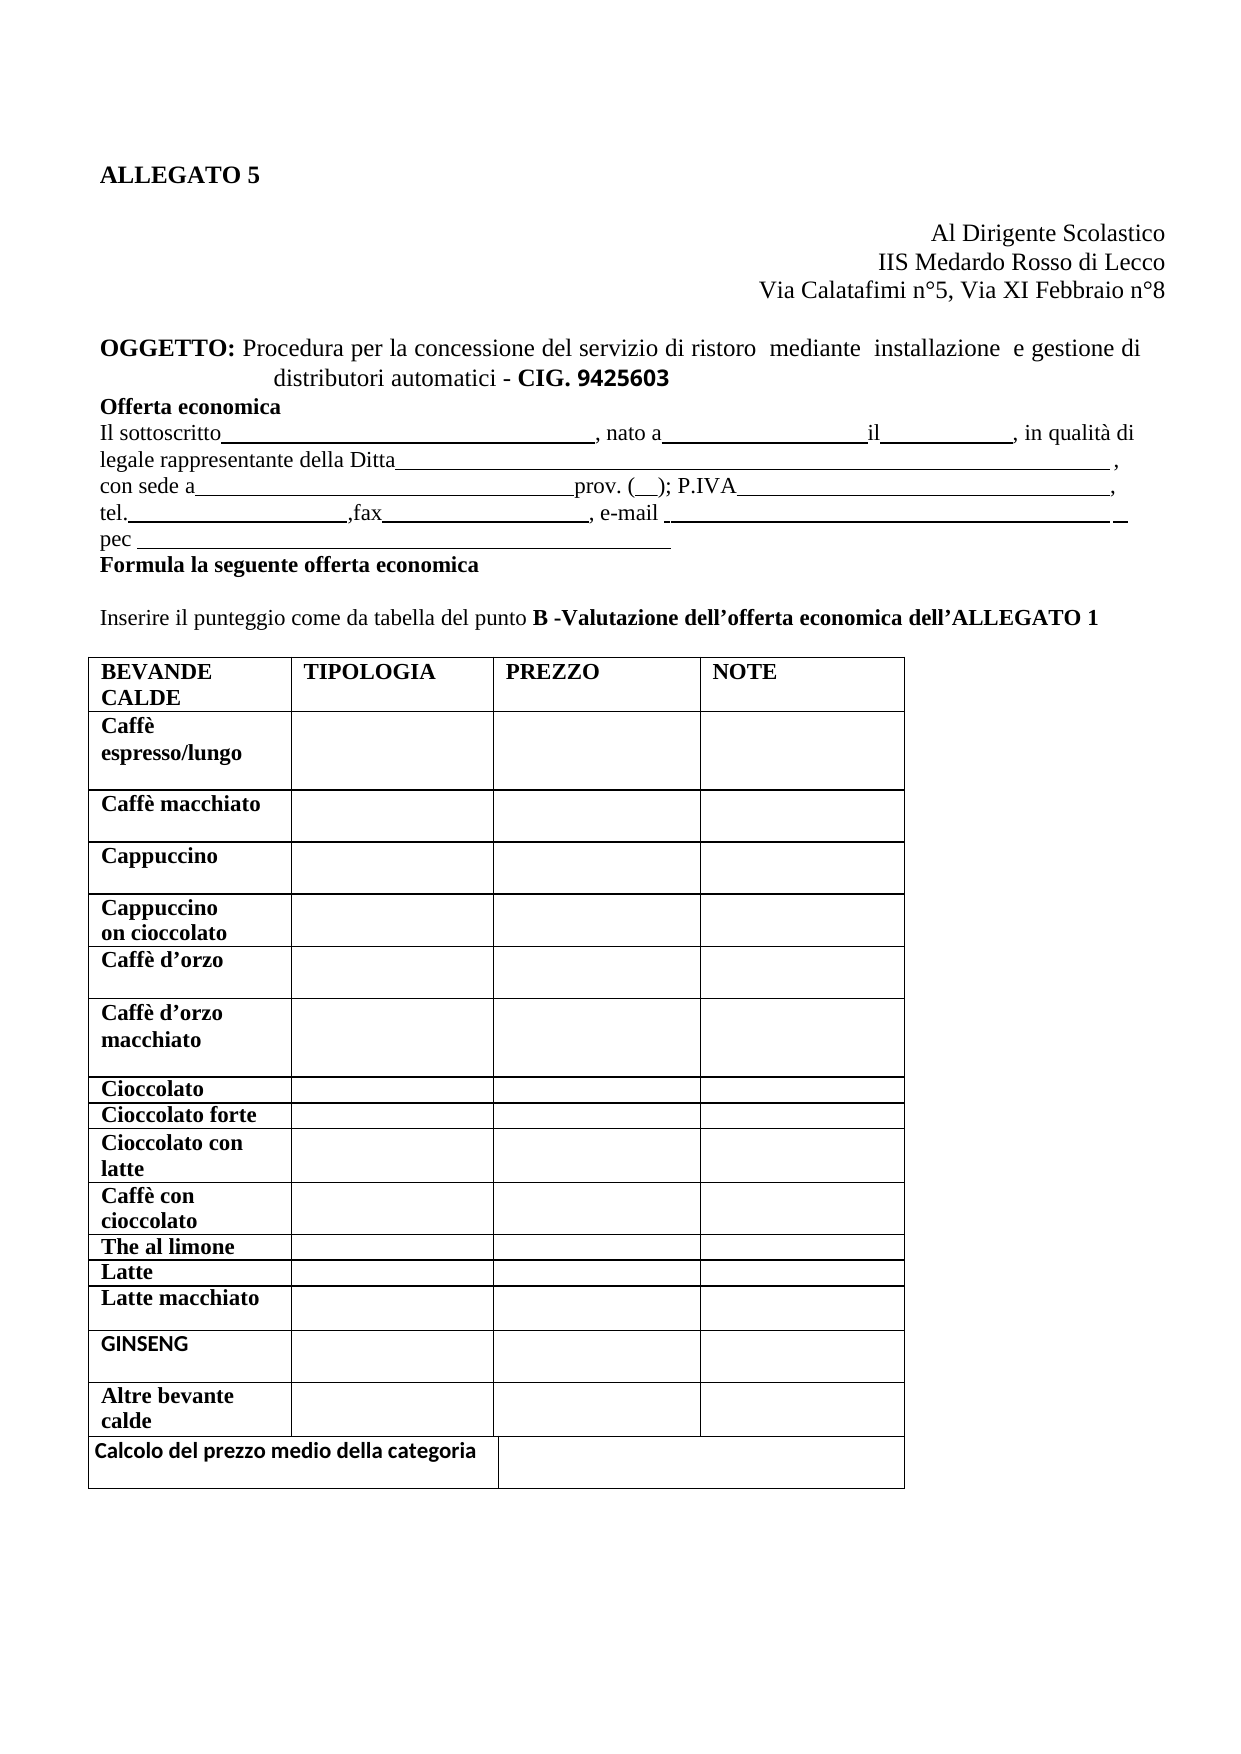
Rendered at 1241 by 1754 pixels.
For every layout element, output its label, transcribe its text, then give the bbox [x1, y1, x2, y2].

text OGGETTO: Procedura per la concessione del servizio di ristoro mediante installazione e gestione di distributori automatici - CIG. 9425603 [99, 333, 1141, 393]
table_cell [701, 895, 904, 946]
table_cell Cappuccino on cioccolato [89, 895, 291, 946]
table_cell [292, 947, 493, 998]
table_cell [292, 791, 493, 841]
text Offerta economica [99, 393, 1165, 419]
table_cell [499, 1437, 904, 1488]
table_cell [292, 1104, 493, 1128]
table_cell [701, 712, 904, 789]
table_cell [701, 1261, 904, 1285]
table_cell Latte macchiato [89, 1287, 291, 1330]
table_cell [494, 1104, 700, 1128]
table_cell [701, 947, 904, 998]
table_cell Caffè d’orzo [89, 947, 291, 998]
table_cell Caffè espresso/lungo [89, 712, 291, 789]
table_cell Latte [89, 1261, 291, 1285]
table_cell [292, 1235, 493, 1259]
table_header TIPOLOGIA [292, 658, 493, 711]
table_cell [494, 947, 700, 998]
table_cell [701, 843, 904, 893]
table_cell [494, 843, 700, 893]
table_cell [494, 1235, 700, 1259]
table_cell [292, 999, 493, 1076]
table_cell [292, 1261, 493, 1285]
table_cell [494, 1383, 700, 1436]
table_cell The al limone [89, 1235, 291, 1259]
table_cell [701, 999, 904, 1076]
table_cell Caffè con cioccolato [89, 1183, 291, 1233]
table_cell Caffè macchiato [89, 791, 291, 841]
table_cell [494, 1129, 700, 1182]
table_cell [701, 1078, 904, 1102]
table_cell [701, 1287, 904, 1330]
text IIS Medardo Rosso di Lecco [75, 247, 1165, 276]
table_cell Cioccolato con latte [89, 1129, 291, 1182]
table_cell [701, 1104, 904, 1128]
table_cell [701, 791, 904, 841]
table_header PREZZO [494, 658, 700, 711]
text Il sottoscritto , nato a il , in qualità di legale rappresentante della Ditta , con sede a prov. ( ); P.IVA , tel. ,fax , e-mail pec [99, 419, 1149, 551]
table_cell Cappuccino [89, 843, 291, 893]
table_cell [494, 712, 700, 789]
text Al Dirigente Scolastico [75, 218, 1165, 247]
table_cell [292, 1078, 493, 1102]
table_cell Cioccolato forte [89, 1104, 291, 1128]
text Inserire il punteggio come da tabella del punto B -Valutazione dell’offerta economica dell’ALLEGATO 1 [99, 604, 1165, 630]
table_cell [701, 1235, 904, 1259]
table_cell [494, 999, 700, 1076]
table_cell [292, 1183, 493, 1233]
table_cell [292, 895, 493, 946]
table_cell [292, 1383, 493, 1436]
table_cell [292, 712, 493, 789]
table_cell [701, 1383, 904, 1436]
table_cell [292, 1331, 493, 1382]
table_cell [701, 1183, 904, 1233]
table_cell [292, 1129, 493, 1182]
text ALLEGATO 5 [99, 161, 1165, 189]
table_cell [494, 1261, 700, 1285]
table_cell [494, 895, 700, 946]
table_cell [494, 1183, 700, 1233]
text Via Calatafimi n°5, Via XI Febbraio n°8 [75, 276, 1165, 304]
table_cell [292, 843, 493, 893]
table_header NOTE [701, 658, 904, 711]
table_cell GINSENG [89, 1331, 291, 1382]
table_cell Calcolo del prezzo medio della categoria [89, 1437, 498, 1488]
table_cell Caffè d’orzo macchiato [89, 999, 291, 1076]
table_cell [292, 1287, 493, 1330]
table_cell [494, 1287, 700, 1330]
table_cell [494, 791, 700, 841]
table_header BEVANDE CALDE [89, 658, 291, 711]
table_cell [701, 1129, 904, 1182]
table_cell Cioccolato [89, 1078, 291, 1102]
table_cell Altre bevante calde [89, 1383, 291, 1436]
table_cell [494, 1078, 700, 1102]
table_cell [494, 1331, 700, 1382]
table_cell [701, 1331, 904, 1382]
text Formula la seguente offerta economica [99, 551, 1165, 578]
